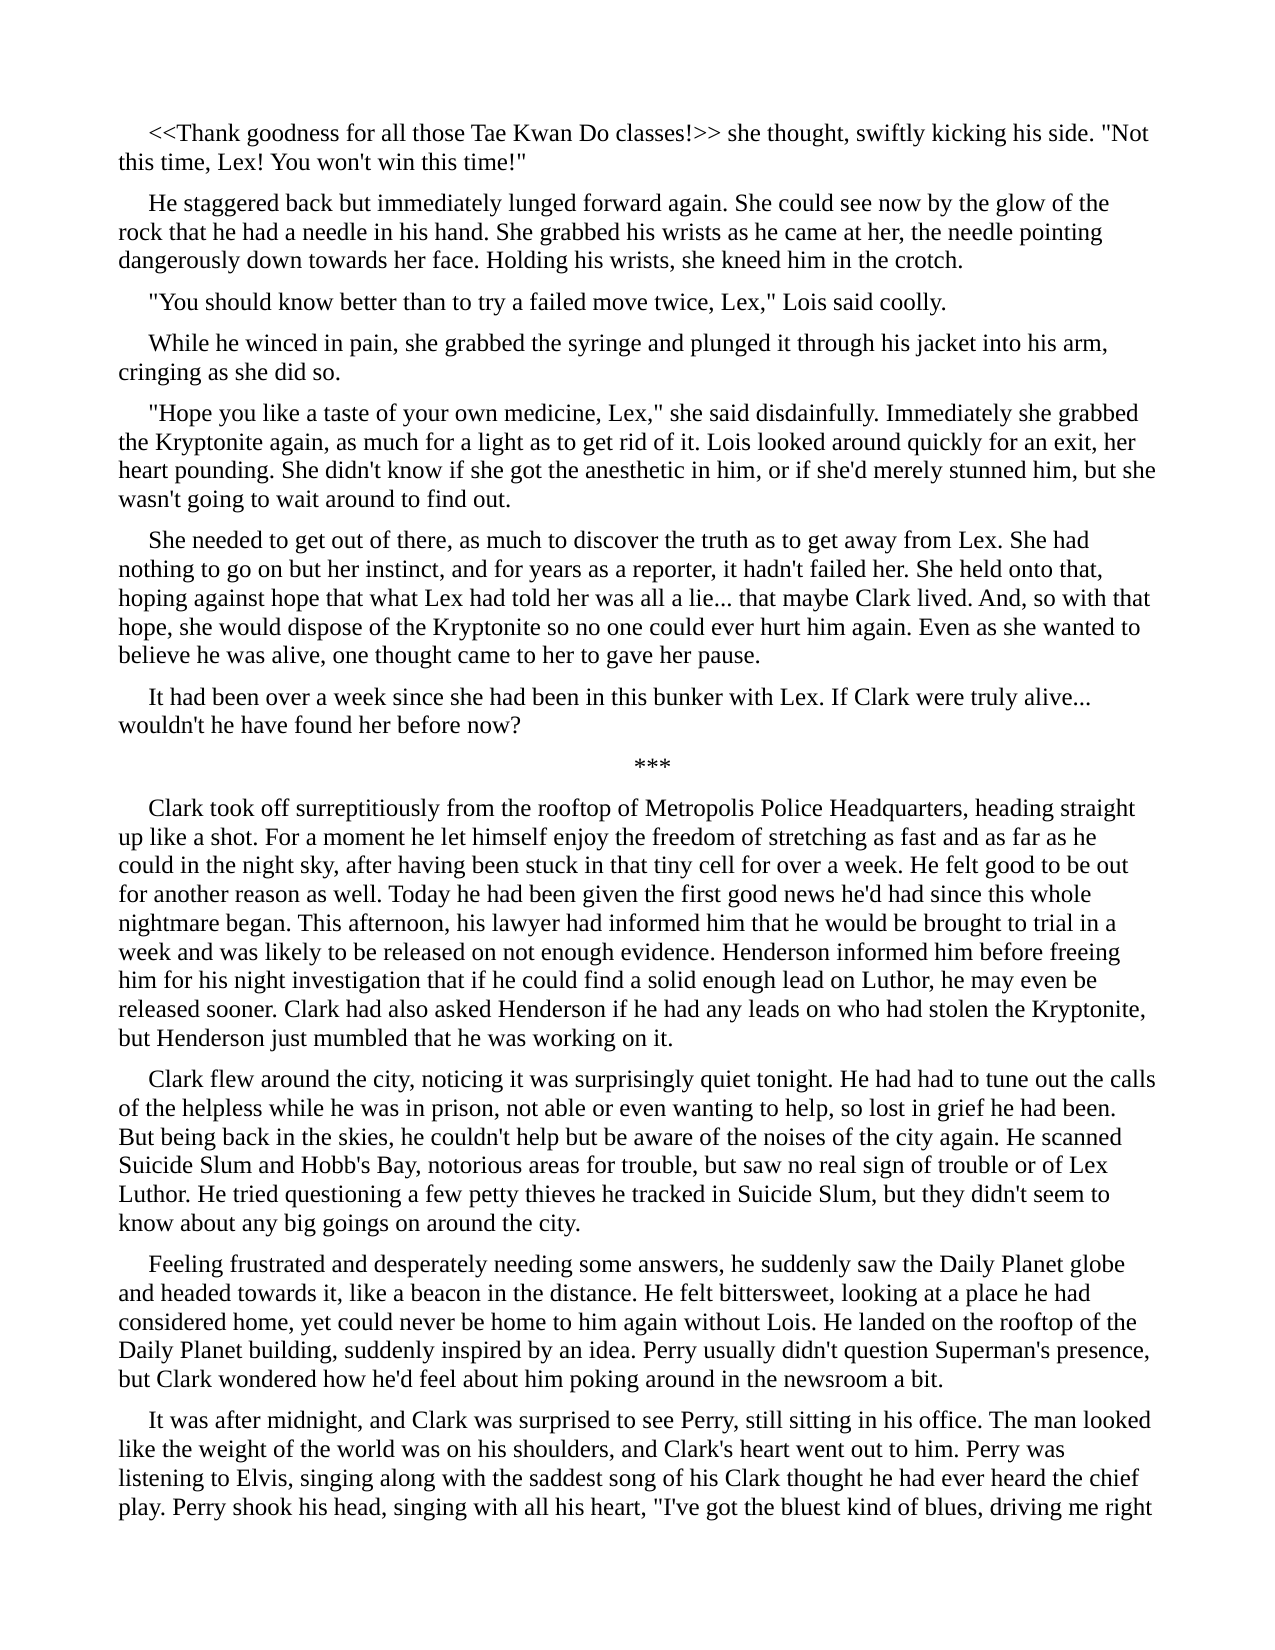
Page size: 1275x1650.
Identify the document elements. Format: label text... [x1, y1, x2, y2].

text It was after midnight, and Clark was surprised to see Perry, still sitting in his office. The man looked like the weight of the world was on his shoulders, and Clark's heart went out to him. Perry was listening to Elvis, singing along with the saddest song of his Clark thought he had ever heard the chief play. Perry shook his head, singing with all his heart, "I've got the bluest kind of blues, driving me right [118, 1406, 1157, 1521]
text <<Thank goodness for all those Tae Kwan Do classes!>> she thought, swiftly kicking his side. "Not this time, Lex! You won't win this time!" [118, 118, 1157, 176]
text "You should know better than to try a failed move twice, Lex," Lois said coolly. [118, 287, 1157, 316]
text Clark flew around the city, noticing it was surprisingly quiet tonight. He had had to tune out the calls of the helpless while he was in prison, not able or even wanting to help, so lost in grief he had been. But being back in the skies, he couldn't help but be aware of the noises of the city again. He scanned Suicide Slum and Hobb's Bay, notorious areas for trouble, but saw no real sign of trouble or of Lex Luthor. He tried questioning a few petty thieves he tracked in Suicide Slum, but they didn't seem to know about any big goings on around the city. [118, 1064, 1157, 1237]
text He staggered back but immediately lunged forward again. She could see now by the glow of the rock that he had a needle in his hand. She grabbed his wrists as he came at her, the needle pointing dangerously down towards her face. Holding his wrists, she kneed him in the crotch. [118, 188, 1157, 274]
text Feeling frustrated and desperately needing some answers, he suddenly saw the Daily Planet globe and headed towards it, like a beacon in the distance. He felt bittersweet, looking at a place he had considered home, yet could never be home to him again without Lois. He landed on the rooftop of the Daily Planet building, suddenly inspired by an idea. Perry usually didn't question Superman's presence, but Clark wondered how he'd feel about him poking around in the newsroom a bit. [118, 1249, 1157, 1393]
text While he winced in pain, she grabbed the syringe and plunged it through his jacket into his arm, cringing as she did so. [118, 328, 1157, 386]
text She needed to get out of there, as much to discover the truth as to get away from Lex. She had nothing to go on but her instinct, and for years as a reporter, it hadn't failed her. She held onto that, hoping against hope that what Lex had told her was all a lie... that maybe Clark lived. And, so with that hope, she would dispose of the Kryptonite so no one could ever hurt him again. Even as she wanted to believe he was alive, one thought came to her to gave her pause. [118, 526, 1157, 669]
text It had been over a week since she had been in this bunker with Lex. If Clark were truly alive... wouldn't he have found her before now? [118, 682, 1157, 739]
text *** [118, 752, 1157, 781]
text Clark took off surreptitiously from the rooftop of Metropolis Police Headquarters, heading straight up like a shot. For a moment he let himself enjoy the freedom of stretching as fast and as far as he could in the night sky, after having been stuck in that tiny cell for over a week. He felt good to be out for another reason as well. Today he had been given the first good news he'd had since this whole nightmare began. This afternoon, his lawyer had informed him that he would be brought to trial in a week and was likely to be released on not enough evidence. Henderson informed him before freeing him for his night investigation that if he could find a solid enough lead on Luthor, he may even be released sooner. Clark had also asked Henderson if he had any leads on who had stolen the Kryptonite, but Henderson just mumbled that he was working on it. [118, 793, 1157, 1052]
text "Hope you like a taste of your own medicine, Lex," she said disdainfully. Immediately she grabbed the Kryptonite again, as much for a light as to get rid of it. Lois looked around quickly for an exit, her heart pounding. She didn't know if she got the anesthetic in him, or if she'd merely stunned him, but she wasn't going to wait around to find out. [118, 398, 1157, 513]
